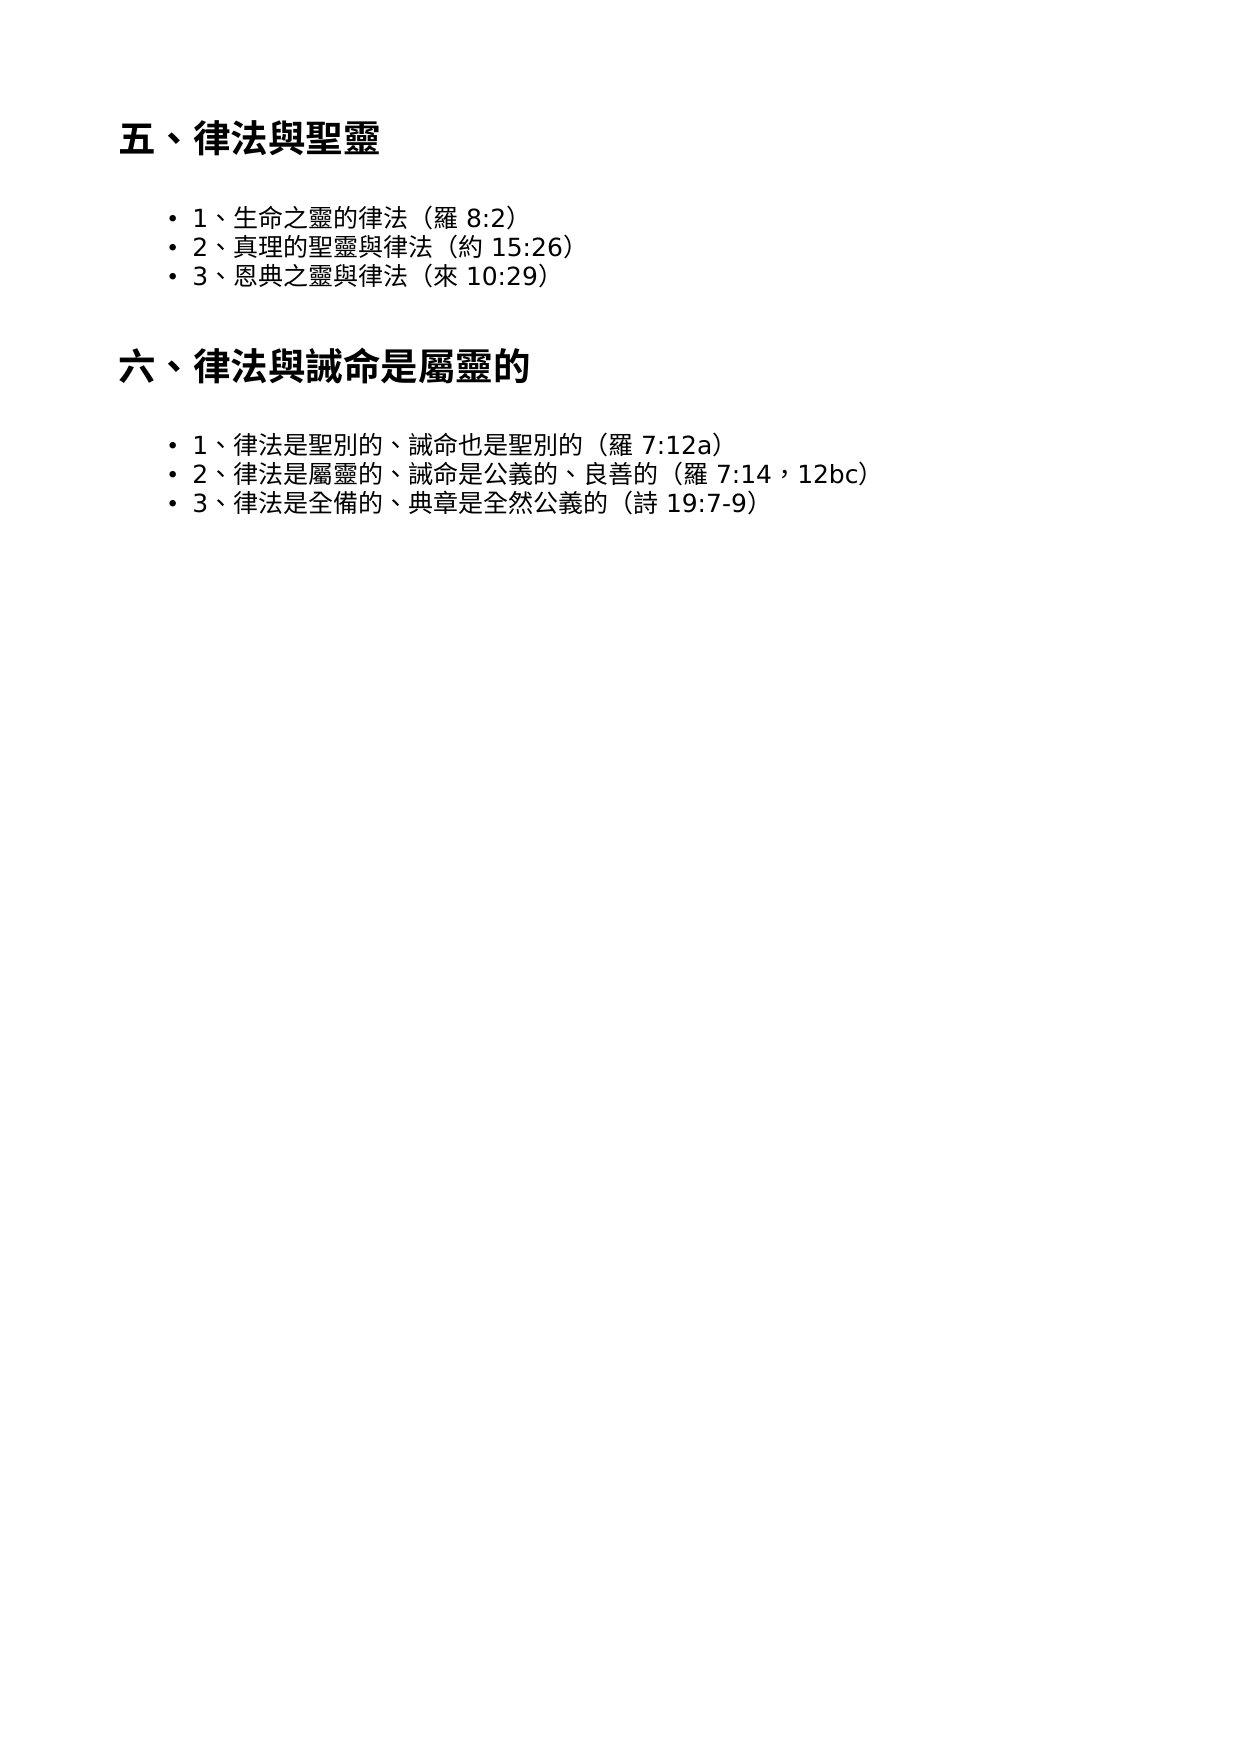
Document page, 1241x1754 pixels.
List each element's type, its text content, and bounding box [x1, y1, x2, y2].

list 3、律法是全備的、典章是全然公義的（詩 19:7-9） [177, 490, 1122, 519]
list 2、真理的聖靈與律法（約 15:26） [177, 233, 1122, 262]
subtitle 六、律法與誡命是屬靈的 [118, 346, 1122, 389]
list 1、生命之靈的律法（羅 8:2） [177, 204, 1122, 233]
list 1、律法是聖別的、誡命也是聖別的（羅 7:12a） [177, 431, 1122, 461]
list 2、律法是屬靈的、誡命是公義的、良善的（羅 7:14，12bc） [177, 461, 1122, 490]
list 3、恩典之靈與律法（來 10:29） [177, 262, 1122, 291]
subtitle 五、律法與聖靈 [118, 118, 1122, 162]
